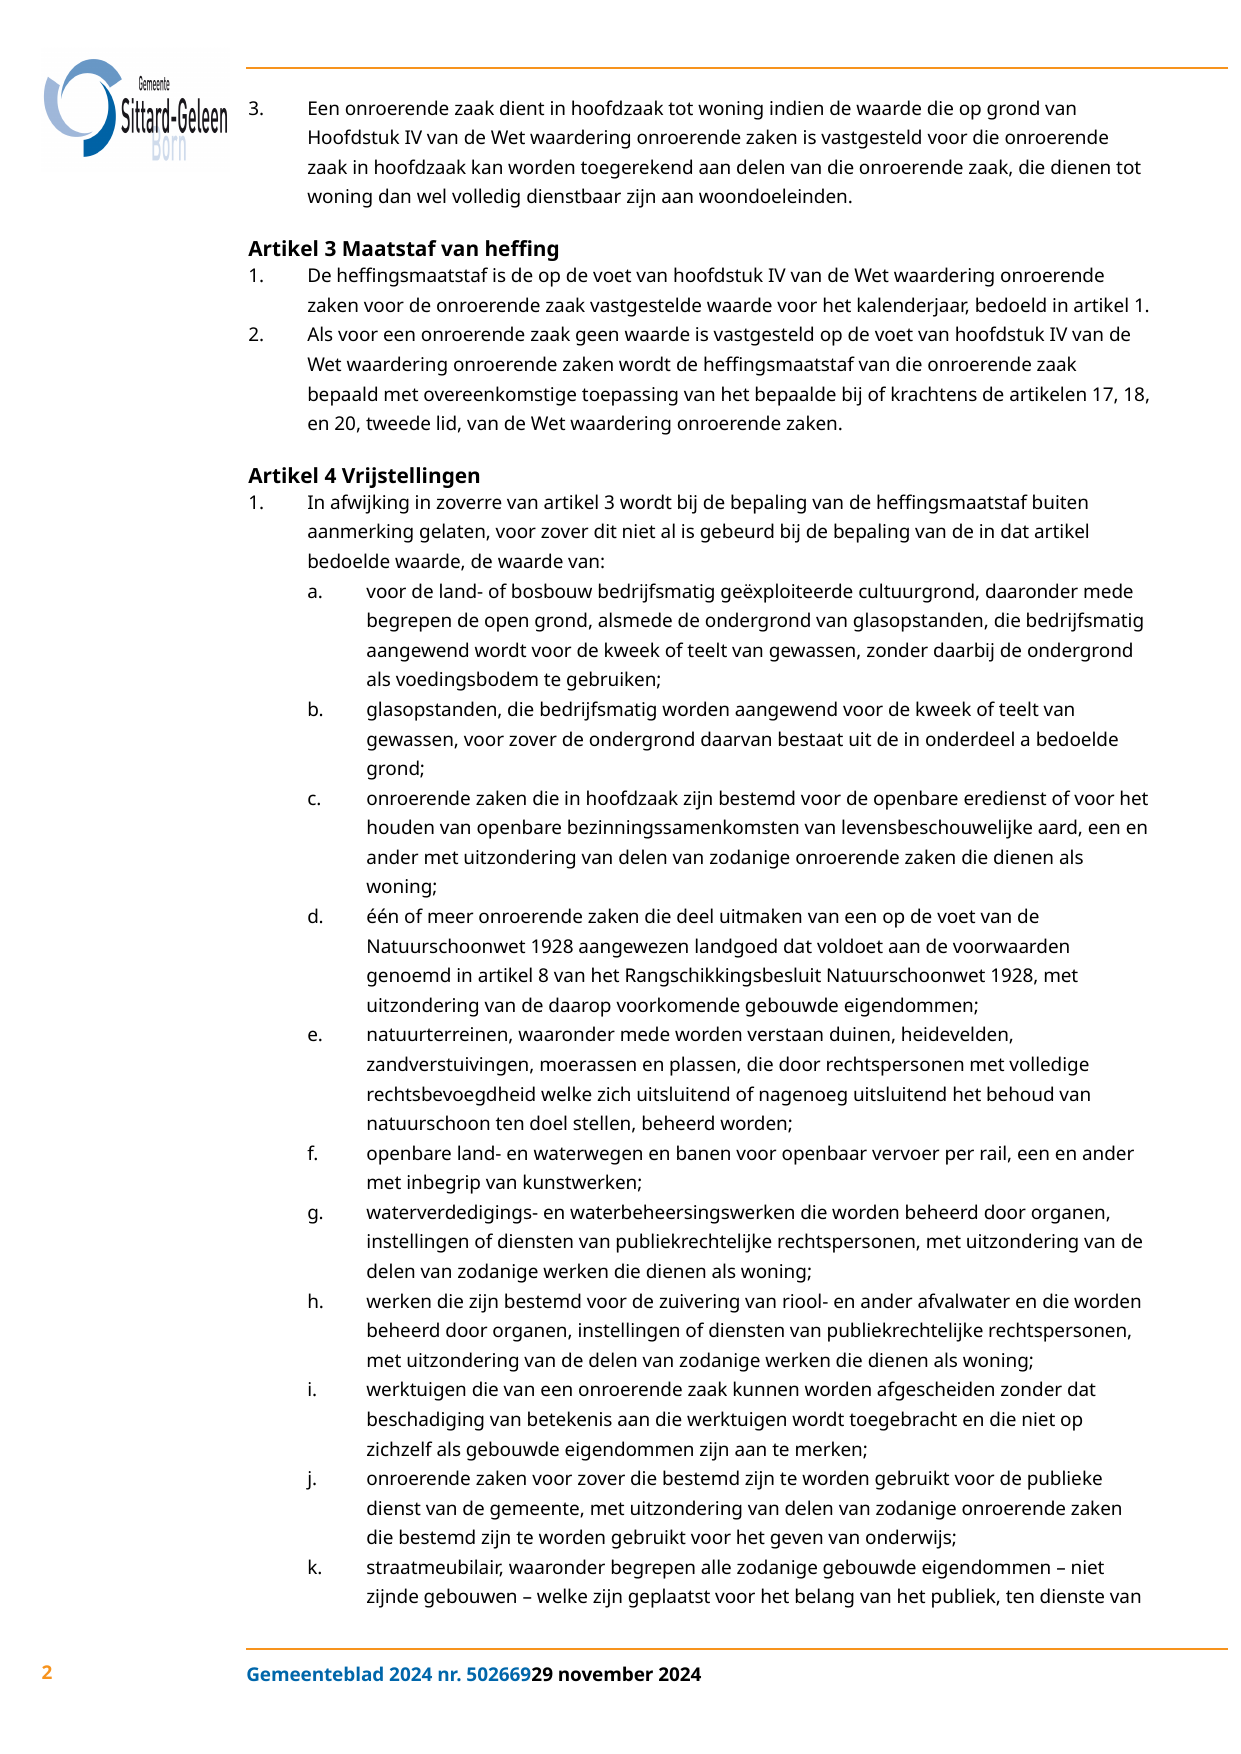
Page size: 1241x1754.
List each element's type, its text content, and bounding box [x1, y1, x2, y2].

list De heffingsmaatstaf is de op de voet van hoofdstuk IV van de Wet waardering onroerende zaken voor de onroerende zaak vastgestelde waarde voor het kalenderjaar, bedoeld in artikel 1. [248, 262, 1152, 318]
list werktuigen die van een onroerende zaak kunnen worden afgescheiden zonder dat beschadiging van betekenis aan die werktuigen wordt toegebracht en die niet op zichzelf als gebouwde eigendommen zijn aan te merken; [307, 1377, 1152, 1462]
list Een onroerende zaak dient in hoofdzaak tot woning indien de waarde die op grond van Hoofdstuk IV van de Wet waardering onroerende zaken is vastgesteld voor die onroerende zaak in hoofdzaak kan worden toegerekend aan delen van die onroerende zaak, die dienen tot woning dan wel volledig dienstbaar zijn aan woondoeleinden. [248, 95, 1152, 209]
list één of meer onroerende zaken die deel uitmaken van een op de voet van de Natuurschoonwet 1928 aangewezen landgoed dat voldoet aan de voorwaarden genoemd in artikel 8 van het Rangschikkingsbesluit Natuurschoonwet 1928, met uitzondering van de daarop voorkomende gebouwde eigendommen; [307, 903, 1152, 1018]
list onroerende zaken die in hoofdzaak zijn bestemd voor de openbare eredienst of voor het houden van openbare bezinningssamenkomsten van levensbeschouwelijke aard, een en ander met uitzondering van delen van zodanige onroerende zaken die dienen als woning; [307, 785, 1152, 899]
list waterverdedigings- en waterbeheersingswerken die worden beheerd door organen, instellingen of diensten van publiekrechtelijke rechtspersonen, met uitzondering van de delen van zodanige werken die dienen als woning; [307, 1199, 1152, 1284]
list Als voor een onroerende zaak geen waarde is vastgesteld op de voet van hoofdstuk IV van de Wet waardering onroerende zaken wordt de heffingsmaatstaf van die onroerende zaak bepaald met overeenkomstige toepassing van het bepaalde bij of krachtens de artikelen 17, 18, en 20, tweede lid, van de Wet waardering onroerende zaken. [248, 322, 1152, 436]
list natuurterreinen, waaronder mede worden verstaan duinen, heidevelden, zandverstuivingen, moerassen en plassen, die door rechtspersonen met volledige rechtsbevoegdheid welke zich uitsluitend of nagenoeg uitsluitend het behoud van natuurschoon ten doel stellen, beheerd worden; [307, 1022, 1152, 1136]
list openbare land- en waterwegen en banen voor openbaar vervoer per rail, een en ander met inbegrip van kunstwerken; [307, 1140, 1152, 1195]
list straatmeubilair, waaronder begrepen alle zodanige gebouwde eigendommen – niet zijnde gebouwen – welke zijn geplaatst voor het belang van het publiek, ten dienste van [307, 1554, 1152, 1609]
list voor de land- of bosbouw bedrijfsmatig geëxploiteerde cultuurgrond, daaronder mede begrepen de open grond, alsmede de ondergrond van glasopstanden, die bedrijfsmatig aangewend wordt voor de kweek of teelt van gewassen, zonder daarbij de ondergrond als voedingsbodem te gebruiken; [307, 578, 1152, 692]
text Artikel 3 Maatstaf van heffing [248, 234, 1152, 262]
list In afwijking in zoverre van artikel 3 wordt bij de bepaling van de heffingsmaatstaf buiten aanmerking gelaten, voor zover dit niet al is gebeurd bij de bepaling van de in dat artikel bedoelde waarde, de waarde van: [248, 489, 1152, 574]
list glasopstanden, die bedrijfsmatig worden aangewend voor de kweek of teelt van gewassen, voor zover de ondergrond daarvan bestaat uit de in onderdeel a bedoelde grond; [307, 696, 1152, 781]
text Artikel 4 Vrijstellingen [248, 461, 1152, 489]
list onroerende zaken voor zover die bestemd zijn te worden gebruikt voor de publieke dienst van de gemeente, met uitzondering van delen van zodanige onroerende zaken die bestemd zijn te worden gebruikt voor het geven van onderwijs; [307, 1465, 1152, 1550]
picture [41, 47, 231, 172]
list werken die zijn bestemd voor de zuivering van riool- en ander afvalwater en die worden beheerd door organen, instellingen of diensten van publiekrechtelijke rechtspersonen, met uitzondering van de delen van zodanige werken die dienen als woning; [307, 1288, 1152, 1373]
